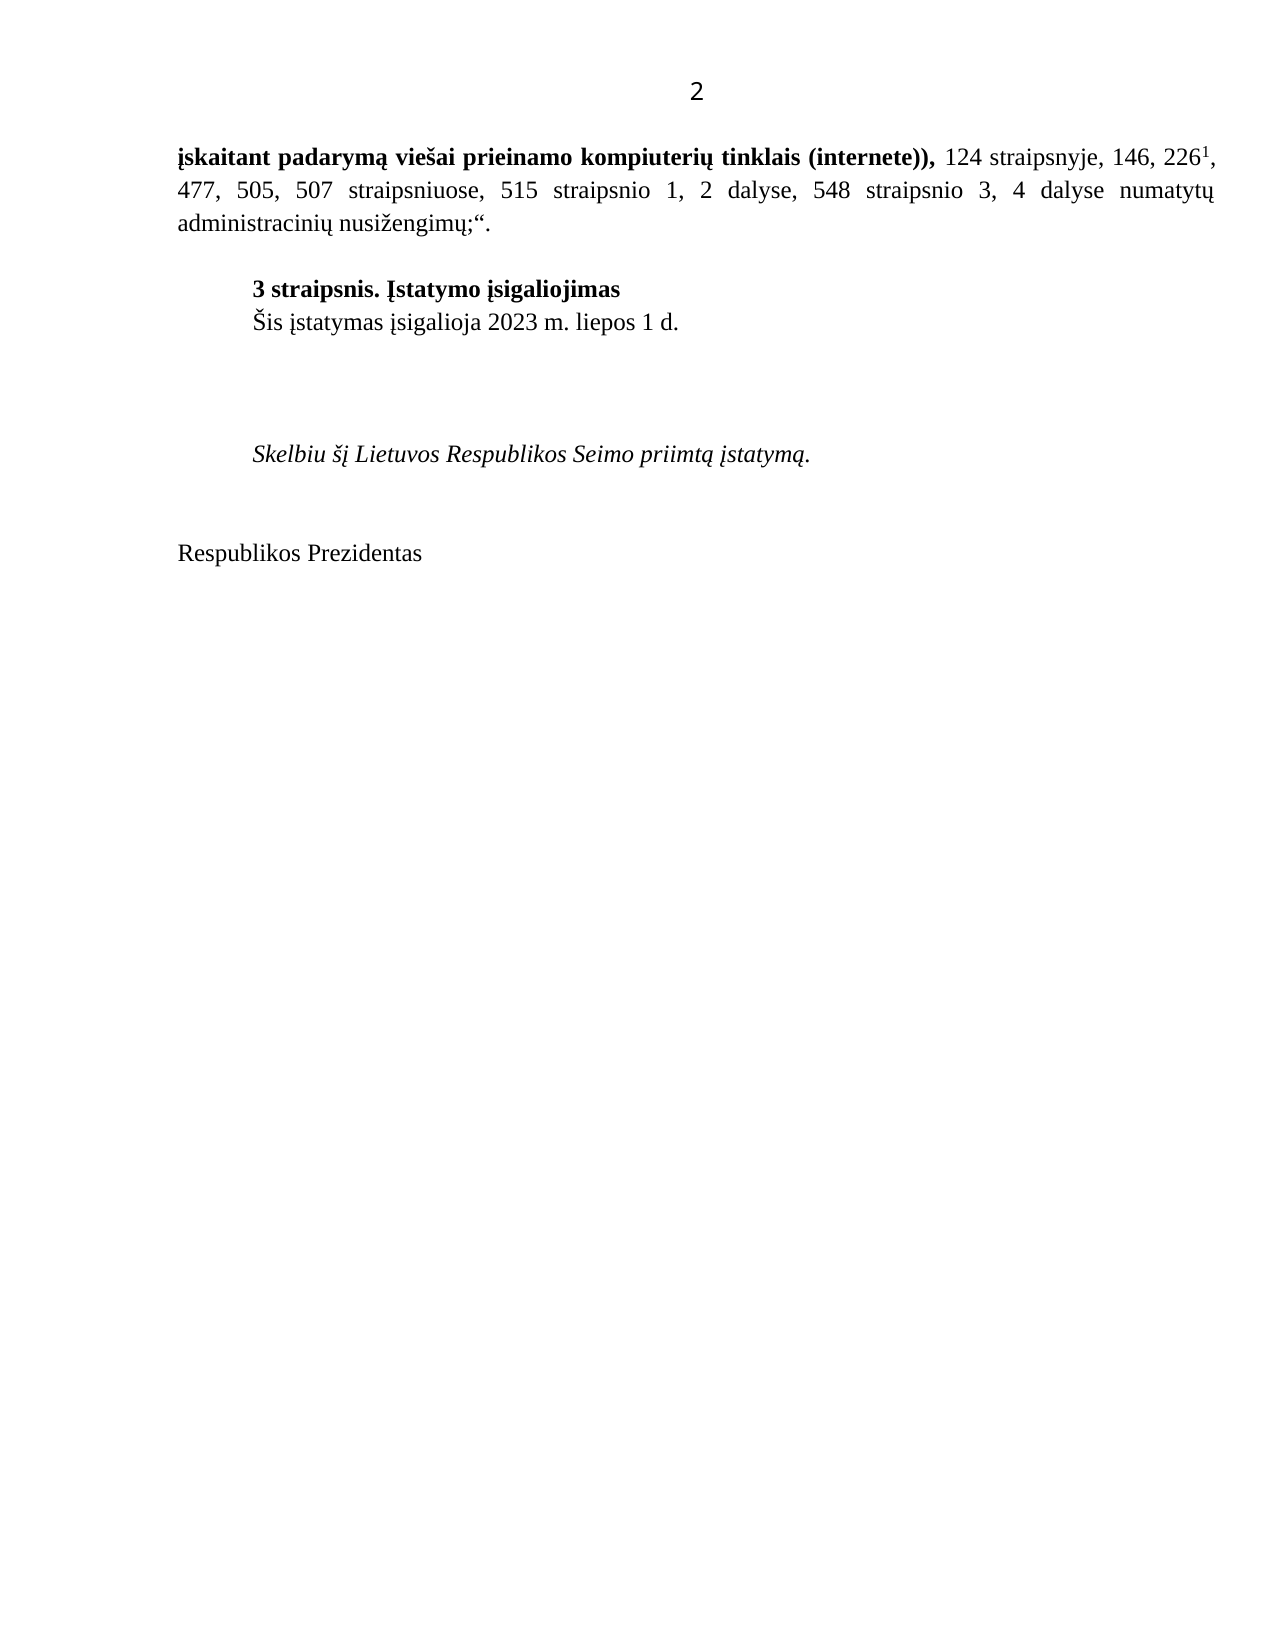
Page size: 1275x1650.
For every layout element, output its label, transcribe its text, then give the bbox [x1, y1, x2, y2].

text Respublikos Prezidentas [177, 538, 1216, 567]
text 3 straipsnis. Įstatymo įsigaliojimas [177, 274, 1216, 303]
text įskaitant padarymą viešai prieinamo kompiuterių tinklais (internete)), 124 straipsnyje, 146, 2261, 477, 505, 507 straipsniuose, 515 straipsnio 1, 2 dalyse, 548 straipsnio 3, 4 dalyse numatytų administracinių nusižengimų;“. [177, 142, 1216, 237]
subtitle Skelbiu šį Lietuvos Respublikos Seimo priimtą įstatymą. [177, 439, 1216, 468]
text Šis įstatymas įsigalioja 2023 m. liepos 1 d. [177, 307, 1216, 336]
